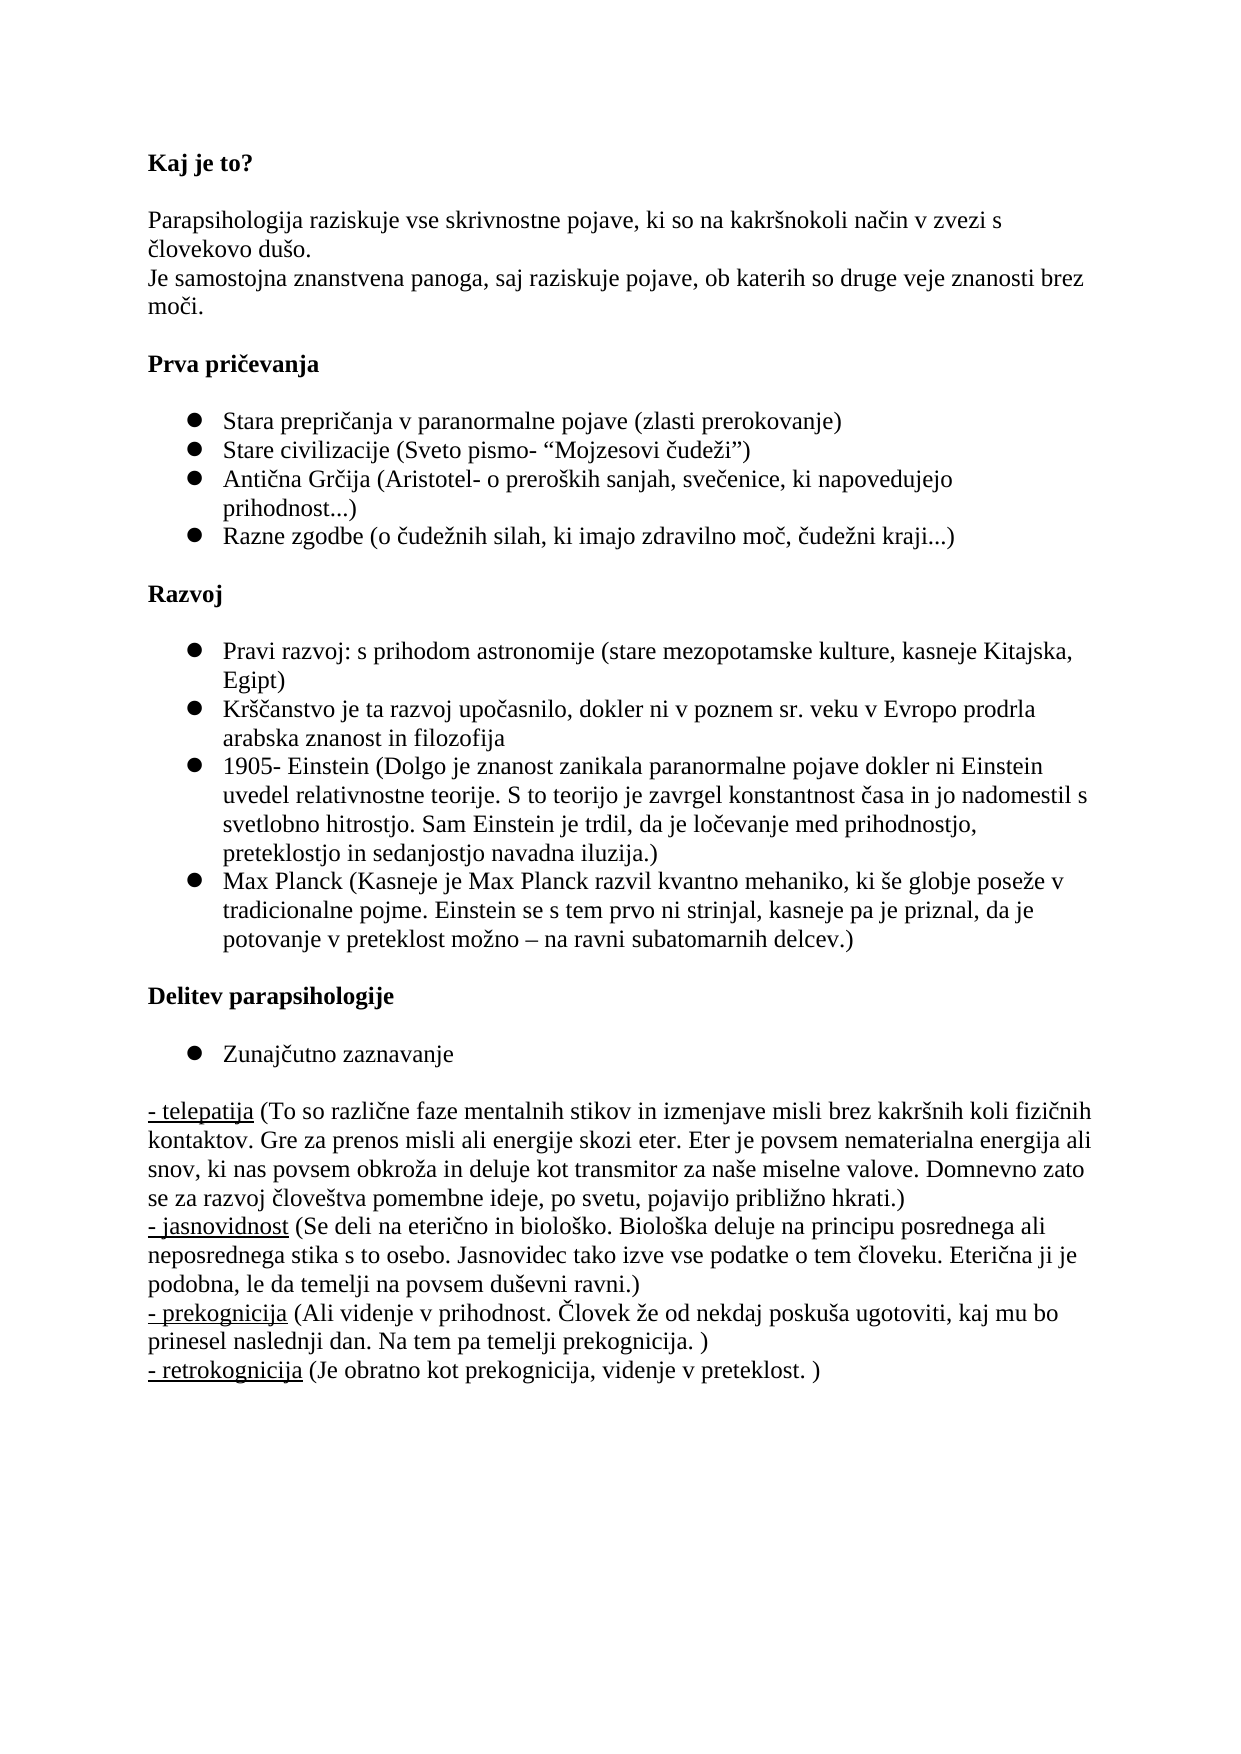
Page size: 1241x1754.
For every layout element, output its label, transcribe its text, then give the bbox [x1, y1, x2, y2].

text - prekognicija (Ali videnje v prihodnost. Človek že od nekdaj poskuša ugotoviti, kaj mu bo prinesel naslednji dan. Na tem pa temelji prekognicija. ) [148, 1298, 1093, 1355]
text Prva pričevanja [148, 349, 1093, 378]
text - retrokognicija (Je obratno kot prekognicija, videnje v preteklost. ) [148, 1355, 1093, 1384]
text Razvoj [148, 579, 1093, 608]
text Parapsihologija raziskuje vse skrivnostne pojave, ki so na kakršnokoli način v zvezi s človekovo dušo. [148, 205, 1093, 263]
list Pravi razvoj: s prihodom astronomije (stare mezopotamske kulture, kasneje Kitajska, Egipt) [185, 636, 1093, 694]
list Stara prepričanja v paranormalne pojave (zlasti prerokovanje) [185, 406, 1093, 435]
list Antična Grčija (Aristotel- o preroških sanjah, svečenice, ki napovedujejo prihodnost...) [185, 464, 1093, 521]
list Zunajčutno zaznavanje [185, 1039, 1093, 1068]
text Delitev parapsihologije [148, 981, 1093, 1010]
list 1905- Einstein (Dolgo je znanost zanikala paranormalne pojave dokler ni Einstein uvedel relativnostne teorije. S to teorijo je zavrgel konstantnost časa in jo nadomestil s svetlobno hitrostjo. Sam Einstein je trdil, da je ločevanje med prihodnostjo, preteklostjo in sedanjostjo navadna iluzija.) [185, 751, 1093, 866]
text Je samostojna znanstvena panoga, saj raziskuje pojave, ob katerih so druge veje znanosti brez moči. [148, 263, 1093, 320]
list Razne zgodbe (o čudežnih silah, ki imajo zdravilno moč, čudežni kraji...) [185, 521, 1093, 550]
list Stare civilizacije (Sveto pismo- “Mojzesovi čudeži”) [185, 435, 1093, 464]
list Krščanstvo je ta razvoj upočasnilo, dokler ni v poznem sr. veku v Evropo prodrla arabska znanost in filozofija [185, 694, 1093, 751]
text Kaj je to? [148, 148, 1093, 176]
list Max Planck (Kasneje je Max Planck razvil kvantno mehaniko, ki še globje poseže v tradicionalne pojme. Einstein se s tem prvo ni strinjal, kasneje pa je priznal, da je potovanje v preteklost možno – na ravni subatomarnih delcev.) [185, 866, 1093, 953]
text - telepatija (To so različne faze mentalnih stikov in izmenjave misli brez kakršnih koli fizičnih kontaktov. Gre za prenos misli ali energije skozi eter. Eter je povsem nematerialna energija ali snov, ki nas povsem obkroža in deluje kot transmitor za naše miselne valove. Domnevno zato se za razvoj človeštva pomembne ideje, po svetu, pojavijo približno hkrati.) [148, 1096, 1093, 1211]
text - jasnovidnost (Se deli na eterično in biološko. Biološka deluje na principu posrednega ali neposrednega stika s to osebo. Jasnovidec tako izve vse podatke o tem človeku. Eterična ji je podobna, le da temelji na povsem duševni ravni.) [148, 1211, 1093, 1298]
